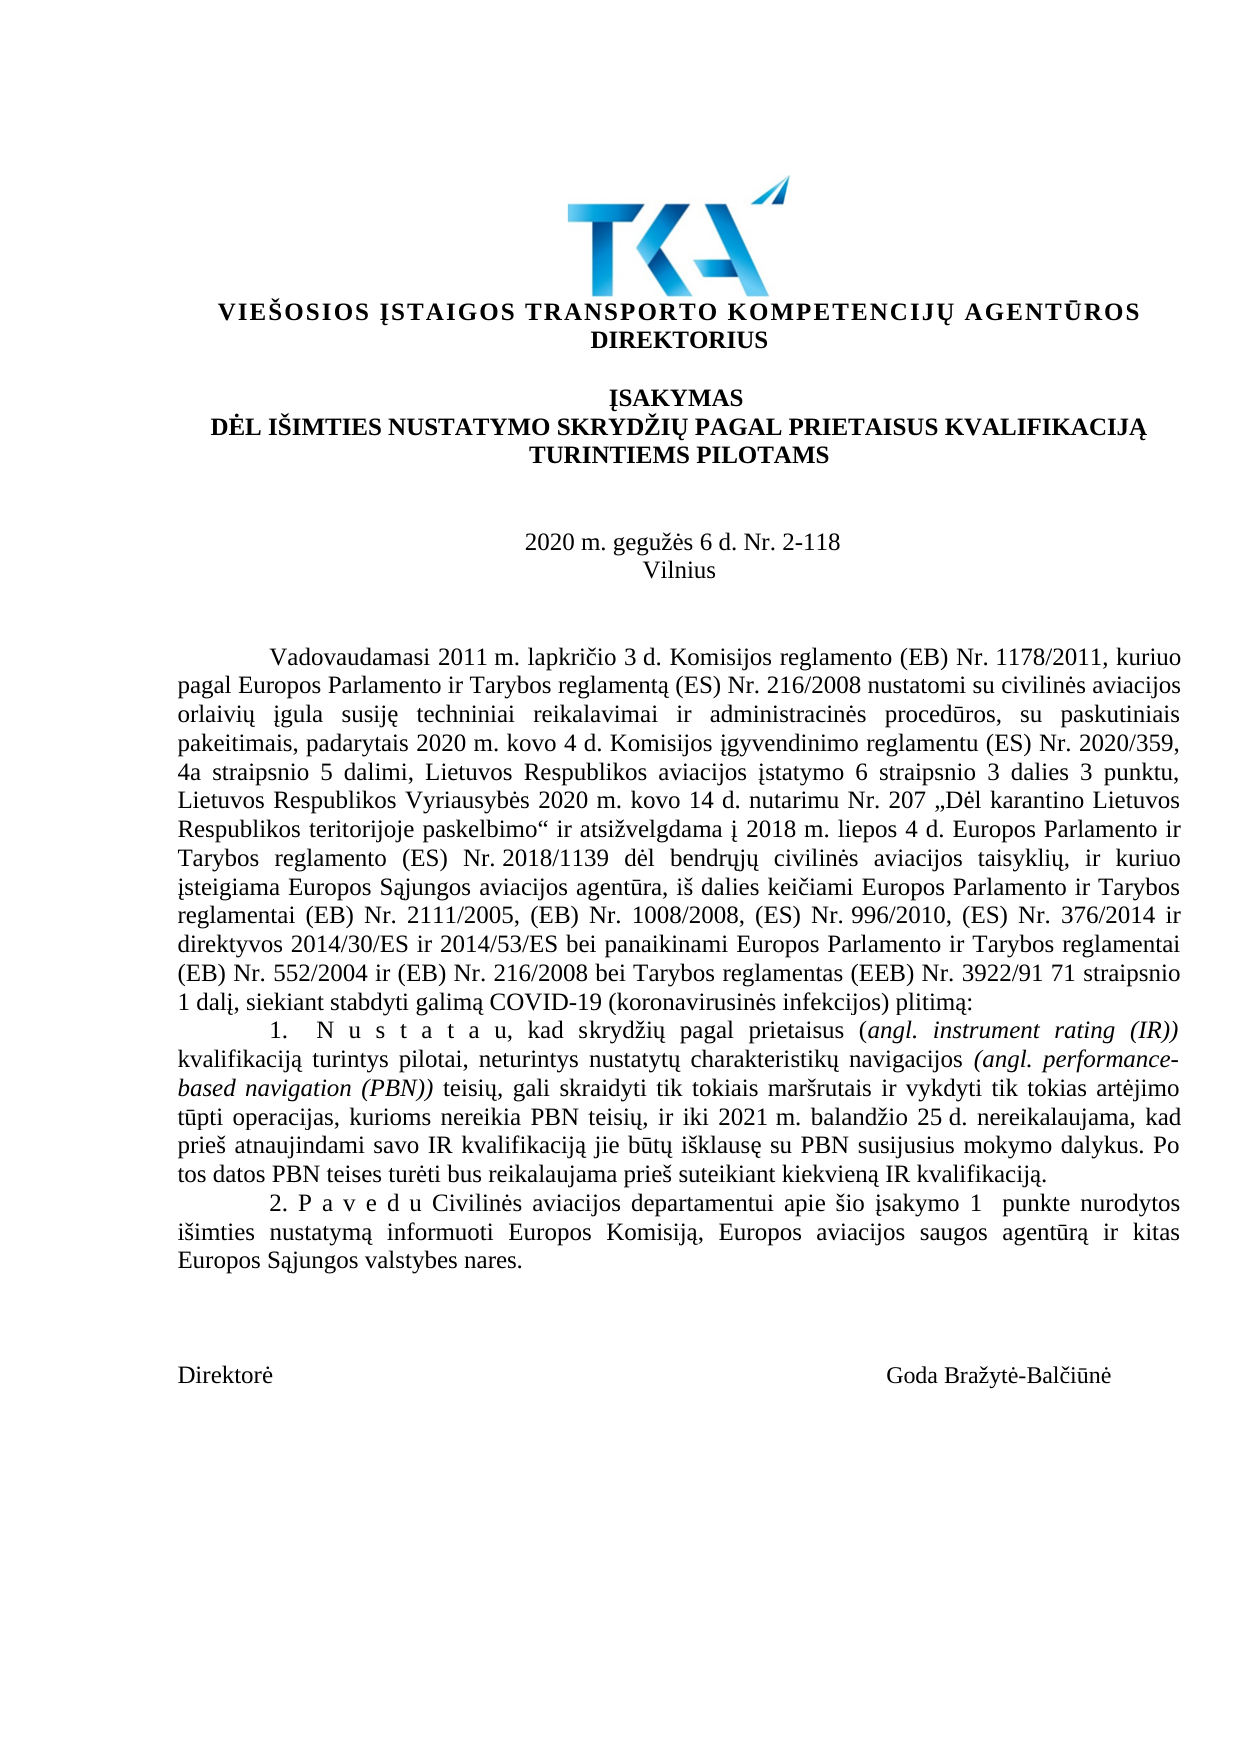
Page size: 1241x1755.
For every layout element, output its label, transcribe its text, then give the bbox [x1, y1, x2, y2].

text Vilnius [177, 555, 1181, 584]
text 1. N u s t a t a u, kad skrydžių pagal prietaisus (angl. instrument rating (IR)) kvalifikaciją turintys pilotai, neturintys nustatytų charakteristikų navigacijos (angl. performance-based navigation (PBN)) teisių, gali skraidyti tik tokiais maršrutais ir vykdyti tik tokias artėjimo tūpti operacijas, kurioms nereikia PBN teisių, ir iki 2021 m. balandžio 25 d. nereikalaujama, kad prieš atnaujindami savo IR kvalifikaciją jie būtų išklausę su PBN susijusius mokymo dalykus. Po tos datos PBN teises turėti bus reikalaujama prieš suteikiant kiekvieną IR kvalifikaciją. [177, 1015, 1181, 1188]
text VIEŠOSIOS ĮSTAIGOS TRANSPORTO KOMPETENCIJŲ AGENTŪROS [177, 297, 1181, 325]
text DĖL IŠIMTIES NUSTATYMO SKRYDŽIŲ PAGAL PRIETAISUS KVALIFIKACIJĄ TURINTIEMS PILOTAMS [177, 412, 1181, 469]
text Direktorius [177, 325, 1181, 354]
text 2. P a v e d u Civilinės aviacijos departamentui apie šio įsakymo 1 punkte nurodytos išimties nustatymą informuoti Europos Komisiją, Europos aviacijos saugos agentūrą ir kitas Europos Sąjungos valstybes nares. [177, 1188, 1181, 1274]
text ĮSAKYMAS [177, 383, 1181, 412]
text Vadovaudamasi 2011 m. lapkričio 3 d. Komisijos reglamento (EB) Nr. 1178/2011, kuriuo pagal Europos Parlamento ir Tarybos reglamentą (ES) Nr. 216/2008 nustatomi su civilinės aviacijos orlaivių įgula susiję techniniai reikalavimai ir administracinės procedūros, su paskutiniais pakeitimais, padarytais 2020 m. kovo 4 d. Komisijos įgyvendinimo reglamentu (ES) Nr. 2020/359, 4a straipsnio 5 dalimi, Lietuvos Respublikos aviacijos įstatymo 6 straipsnio 3 dalies 3 punktu, Lietuvos Respublikos Vyriausybės 2020 m. kovo 14 d. nutarimu Nr. 207 „Dėl karantino Lietuvos Respublikos teritorijoje paskelbimo“ ir atsižvelgdama į 2018 m. liepos 4 d. Europos Parlamento ir Tarybos reglamento (ES) Nr. 2018/1139 dėl bendrųjų civilinės aviacijos taisyklių, ir kuriuo įsteigiama Europos Sąjungos aviacijos agentūra, iš dalies keičiami Europos Parlamento ir Tarybos reglamentai (EB) Nr. 2111/2005, (EB) Nr. 1008/2008, (ES) Nr. 996/2010, (ES) Nr. 376/2014 ir direktyvos 2014/30/ES ir 2014/53/ES bei panaikinami Europos Parlamento ir Tarybos reglamentai (EB) Nr. 552/2004 ir (EB) Nr. 216/2008 bei Tarybos reglamentas (EEB) Nr. 3922/91 71 straipsnio 1 dalį, siekiant stabdyti galimą COVID-19 (koronavirusinės infekcijos) plitimą: [177, 642, 1181, 1015]
text Direktorė Goda Bražytė-Balčiūnė [177, 1360, 1181, 1389]
text 2020 m. gegužės 6 d. Nr. 2-118 [177, 527, 1181, 555]
